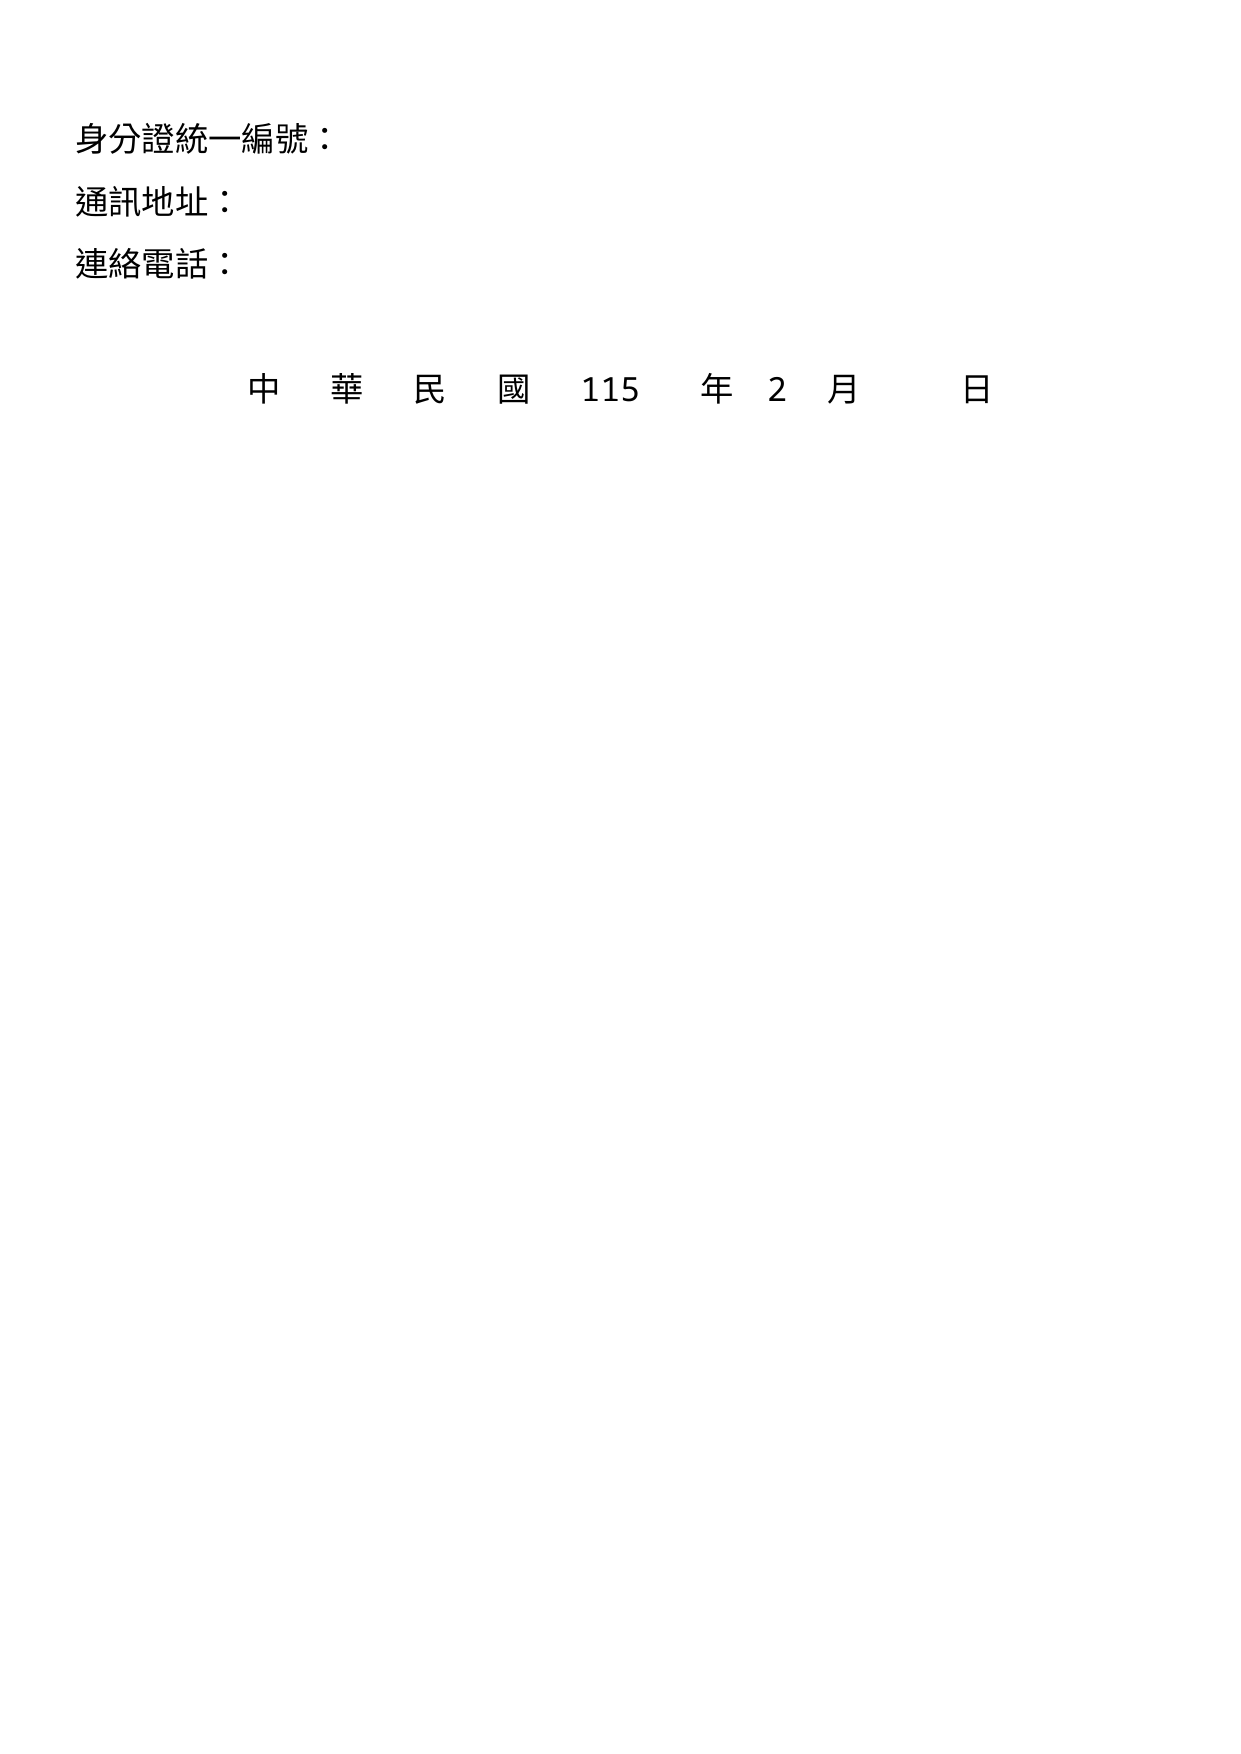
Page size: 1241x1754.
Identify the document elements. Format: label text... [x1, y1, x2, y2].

text 身分證統一編號： [75, 96, 1165, 158]
text 連絡電話： [75, 221, 1165, 283]
text 中 華 民 國 115 年 2 月 日 [75, 346, 1165, 408]
text 通訊地址： [75, 158, 1165, 221]
